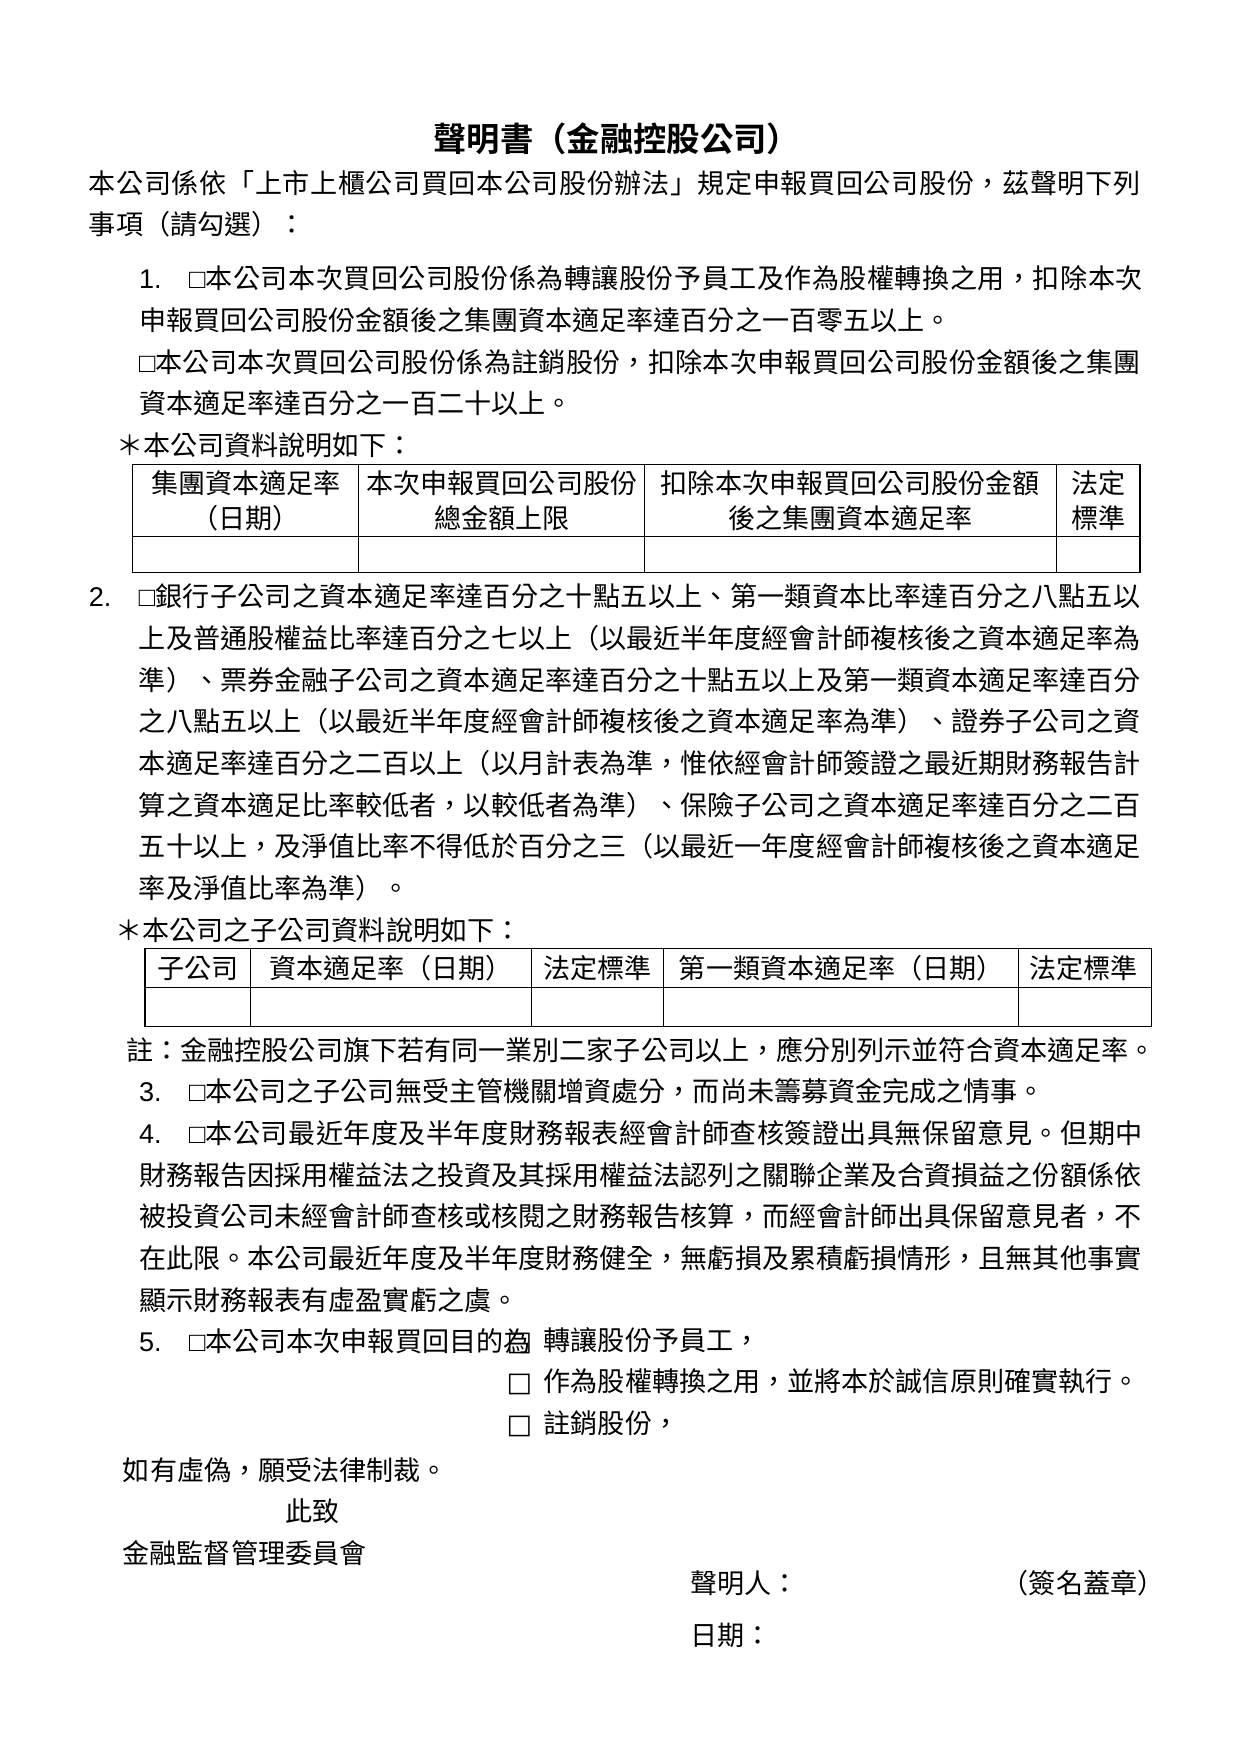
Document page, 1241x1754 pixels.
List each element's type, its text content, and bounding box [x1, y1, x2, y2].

text 註：金融控股公司旗下若有同一業別二家子公司以上，應分別列示並符合資本適足率。 [126, 1027, 1144, 1068]
text 如有虛偽，願受法律制裁。 [123, 1447, 467, 1488]
text ＊本公司之子公司資料說明如下： [107, 907, 1144, 948]
text ＊本公司資料說明如下： [89, 422, 1144, 464]
table_cell [664, 988, 1018, 1026]
text □本公司本次買回公司股份係為註銷股份，扣除本次申報買回公司股份金額後之集團資本適足率達百分之一百二十以上。 [139, 339, 1144, 422]
list □本公司最近年度及半年度財務報表經會計師查核簽證出具無保留意見。但期中財務報告因採用權益法之投資及其採用權益法認列之關聯企業及合資損益之份額係依被投資公司未經會計師查核或核閱之財務報告核算，而經會計師出具保留意見者，不在此限。本公司最近年度及半年度財務健全，無虧損及累積虧損情形，且無其他事實顯示財務報表有虛盈實虧之虞。 [492, 1310, 1185, 1486]
table_cell [532, 988, 663, 1026]
table_cell [251, 988, 531, 1026]
table_cell [146, 988, 250, 1026]
list □銀行子公司之資本適足率達百分之十點五以上、第一類資本比率達百分之八點五以上及普通股權益比率達百分之七以上（以最近半年度經會計師複核後之資本適足率為準）、票券金融子公司之資本適足率達百分之十點五以上及第一類資本適足率達百分之八點五以上（以最近半年度經會計師複核後之資本適足率為準）、證券子公司之資本適足率達百分之二百以上（以月計表為準，惟依經會計師簽證之最近期財務報告計算之資本適足比率較低者，以較低者為準）、保險子公司之資本適足率達百分之二百五十以上，及淨值比率不得低於百分之三（以最近一年度經會計師複核後之資本適足率及淨值比率為準）。 [89, 573, 1144, 907]
text 本公司係依「上市上櫃公司買回本公司股份辦法」規定申報買回公司股份，茲聲明下列事項（請勾選）： [89, 160, 1144, 243]
table_header 法定標準 [1019, 949, 1151, 987]
table_cell [133, 537, 358, 572]
text 金融監督管理委員會 [122, 1530, 467, 1572]
table_header 第一類資本適足率（日期） [664, 949, 1018, 987]
table_cell [645, 537, 1056, 572]
list 轉讓股份予員工， [506, 1317, 1170, 1358]
table_header 集團資本適足率（日期） [133, 465, 358, 536]
table_cell [1057, 537, 1139, 572]
table_header 扣除本次申報買回公司股份金額後之集團資本適足率 [645, 465, 1056, 536]
table_header 本次申報買回公司股份總金額上限 [359, 465, 644, 536]
table_header 法定標準 [1057, 465, 1139, 536]
list □本公司本次買回公司股份係為轉讓股份予員工及作為股權轉換之用，扣除本次申報買回公司股份金額後之集團資本適足率達百分之一百零五以上。 [139, 256, 1144, 339]
list □本公司之子公司無受主管機關增資處分，而尚未籌募資金完成之情事。 [139, 1068, 1144, 1110]
list □本公司本次申報買回目的為 [139, 1318, 491, 1360]
list 註銷股份， [506, 1400, 1170, 1442]
list 作為股權轉換之用，並將本於誠信原則確實執行。 [506, 1358, 1170, 1400]
table_cell [359, 537, 644, 572]
list □本公司最近年度及半年度財務報表經會計師查核簽證出具無保留意見。但期中財務報告因採用權益法之投資及其採用權益法認列之關聯企業及合資損益之份額係依被投資公司未經會計師查核或核閱之財務報告核算，而經會計師出具保留意見者，不在此限。本公司最近年度及半年度財務健全，無虧損及累積虧損情形，且無其他事實顯示財務報表有虛盈實虧之虞。 [139, 1110, 1144, 1318]
table_header 法定標準 [532, 949, 663, 987]
table_cell [1019, 988, 1151, 1026]
text 日期： [690, 1613, 1166, 1653]
table_header 資本適足率（日期） [251, 949, 531, 987]
text 此致 [122, 1488, 467, 1530]
table_header 子公司 [146, 949, 250, 987]
text 聲明人： （簽名蓋章） [690, 1562, 1166, 1601]
text 聲明書（金融控股公司） [89, 118, 1144, 160]
